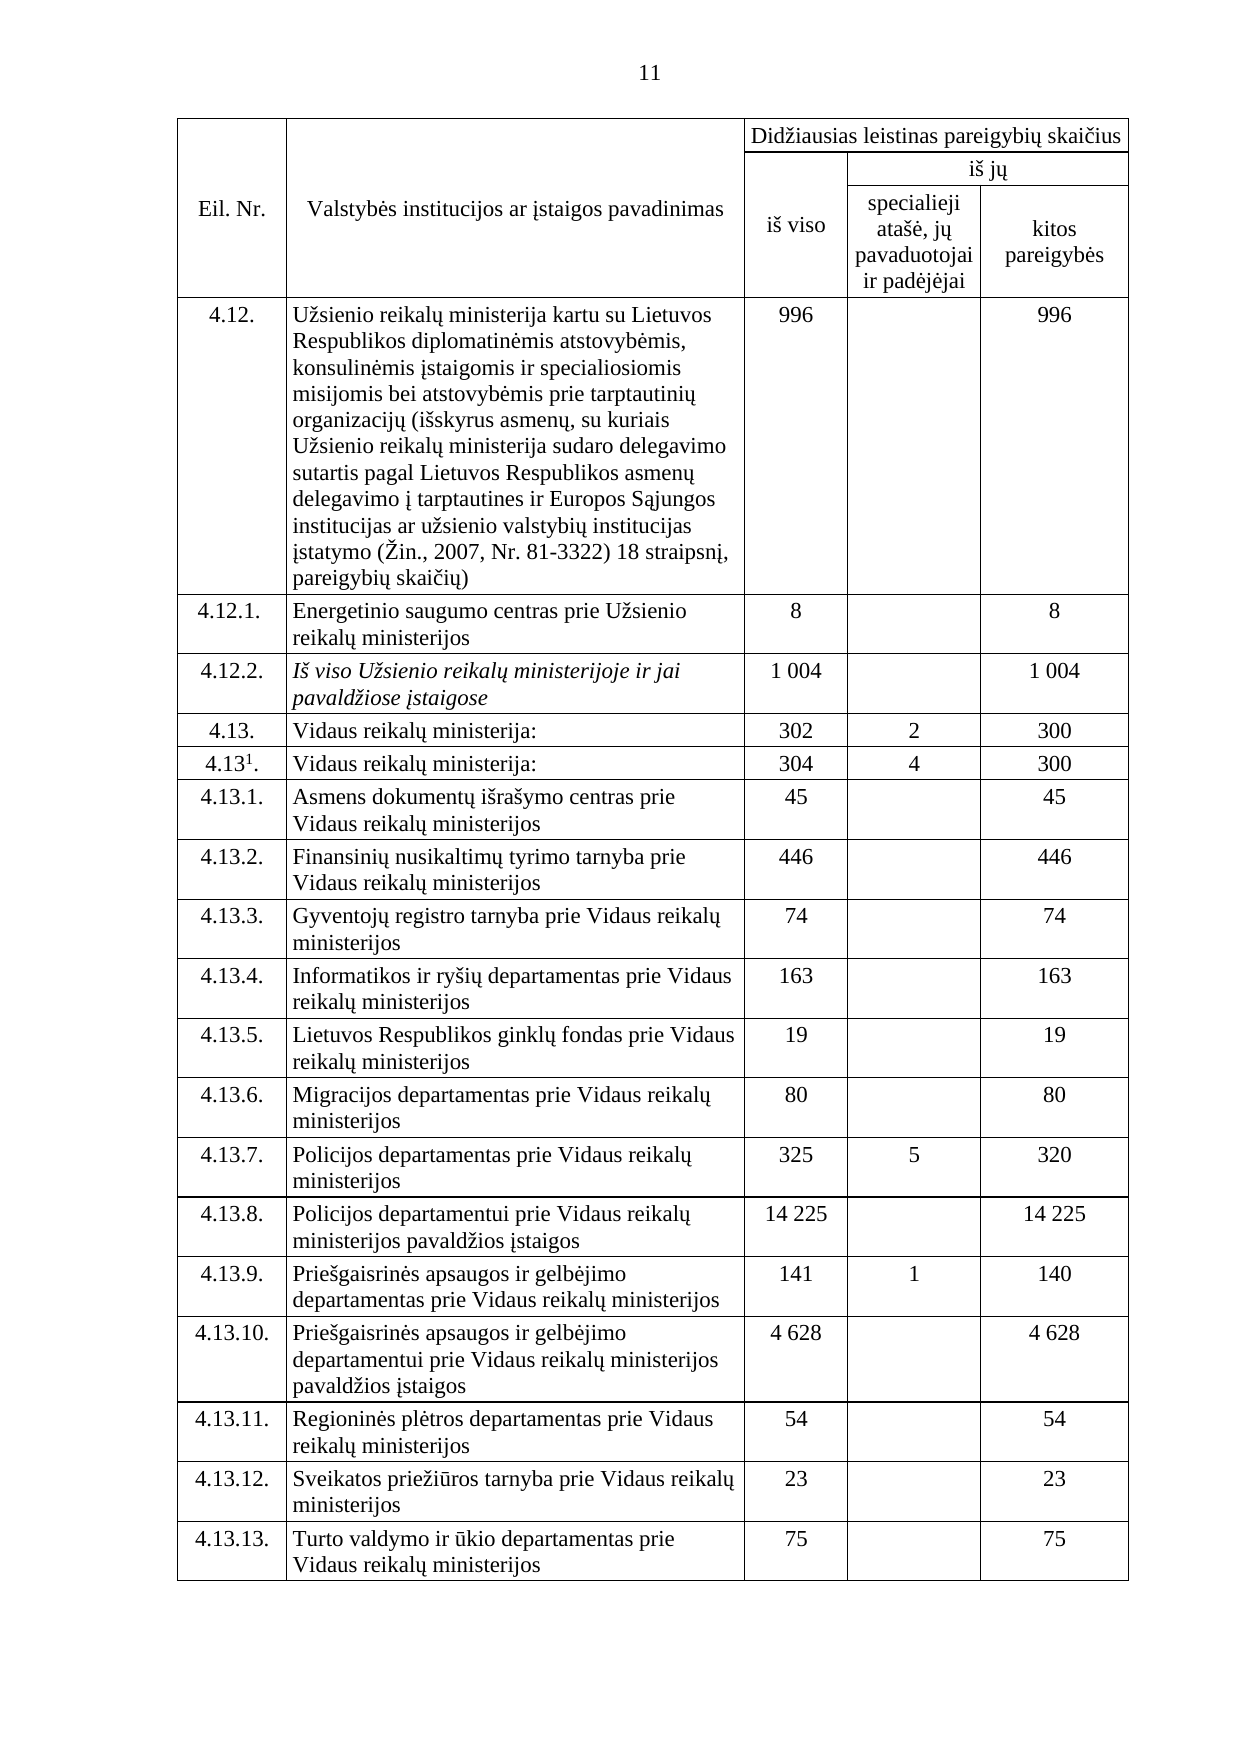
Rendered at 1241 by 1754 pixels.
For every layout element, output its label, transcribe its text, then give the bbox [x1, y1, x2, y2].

table_header Didžiausias leistinas pareigybių skaičius [745, 119, 1128, 151]
table_cell 4.131. [178, 747, 286, 779]
table_cell Turto valdymo ir ūkio departamentas prie Vidaus reikalų ministerijos [287, 1522, 744, 1580]
table_cell 4.13.1. [178, 780, 286, 839]
table_cell 8 [745, 595, 847, 653]
table_cell Policijos departamentui prie Vidaus reikalų ministerijos pavaldžios įstaigos [287, 1198, 744, 1256]
table_cell 4 628 [745, 1317, 847, 1401]
table_cell kitos pareigybės [981, 186, 1128, 297]
table_cell Policijos departamentas prie Vidaus reikalų ministerijos [287, 1138, 744, 1196]
table_cell 302 [745, 714, 847, 746]
table_cell 163 [745, 959, 847, 1018]
table_cell 4.13.12. [178, 1462, 286, 1521]
table_cell 4.13. [178, 714, 286, 746]
table_cell [848, 298, 980, 594]
table_cell 45 [981, 780, 1128, 839]
table_cell 8 [981, 595, 1128, 653]
table_cell 300 [981, 747, 1128, 779]
table_cell [848, 654, 980, 713]
table_cell [848, 959, 980, 1018]
table_cell Asmens dokumentų išrašymo centras prie Vidaus reikalų ministerijos [287, 780, 744, 839]
table_cell [848, 780, 980, 839]
table_cell 4.13.4. [178, 959, 286, 1018]
table_cell 4 [848, 747, 980, 779]
table_cell Vidaus reikalų ministerija: [287, 747, 744, 779]
table_cell [848, 1078, 980, 1137]
table_cell 140 [981, 1257, 1128, 1316]
table_cell [848, 1019, 980, 1077]
table_cell Regioninės plėtros departamentas prie Vidaus reikalų ministerijos [287, 1403, 744, 1461]
table_cell Informatikos ir ryšių departamentas prie Vidaus reikalų ministerijos [287, 959, 744, 1018]
table_cell 4.13.7. [178, 1138, 286, 1196]
table_cell Migracijos departamentas prie Vidaus reikalų ministerijos [287, 1078, 744, 1137]
table_cell 23 [745, 1462, 847, 1521]
table_cell 996 [981, 298, 1128, 594]
table_cell 4 628 [981, 1317, 1128, 1401]
table_cell Iš viso Užsienio reikalų ministerijoje ir jai pavaldžiose įstaigose [287, 654, 744, 713]
table_cell 5 [848, 1138, 980, 1196]
table_cell 45 [745, 780, 847, 839]
table_cell [848, 1462, 980, 1521]
table_cell 4.13.6. [178, 1078, 286, 1137]
table_cell 1 004 [745, 654, 847, 713]
table_cell 1 [848, 1257, 980, 1316]
table_cell 19 [745, 1019, 847, 1077]
table_cell 14 225 [981, 1198, 1128, 1256]
table_cell 4.13.10. [178, 1317, 286, 1401]
table_cell 1 004 [981, 654, 1128, 713]
table_cell 304 [745, 747, 847, 779]
table_cell 74 [745, 900, 847, 958]
table_cell 23 [981, 1462, 1128, 1521]
table_cell 54 [745, 1403, 847, 1461]
table_cell Gyventojų registro tarnyba prie Vidaus reikalų ministerijos [287, 900, 744, 958]
table_cell 4.13.5. [178, 1019, 286, 1077]
table_cell 54 [981, 1403, 1128, 1461]
table_cell 80 [981, 1078, 1128, 1137]
table_cell Užsienio reikalų ministerija kartu su Lietuvos Respublikos diplomatinėmis atstovybėmis, konsulinėmis įstaigomis ir specialiosiomis misijomis bei atstovybėmis prie tarptautinių organizacijų (išskyrus asmenų, su kuriais Užsienio reikalų ministerija sudaro delegavimo sutartis pagal Lietuvos Respublikos asmenų delegavimo į tarptautines ir Europos Sąjungos institucijas ar užsienio valstybių institucijas įstatymo (Žin., 2007, Nr. 81-3322) 18 straipsnį, pareigybių skaičių) [287, 298, 744, 594]
table_cell Energetinio saugumo centras prie Užsienio reikalų ministerijos [287, 595, 744, 653]
table_header Eil. Nr. [178, 119, 286, 297]
table_cell 446 [981, 840, 1128, 898]
table_cell 74 [981, 900, 1128, 958]
table_cell Vidaus reikalų ministerija: [287, 714, 744, 746]
table_cell 2 [848, 714, 980, 746]
table_cell Finansinių nusikaltimų tyrimo tarnyba prie Vidaus reikalų ministerijos [287, 840, 744, 898]
table_cell 4.13.9. [178, 1257, 286, 1316]
table_cell 4.13.3. [178, 900, 286, 958]
table_cell 19 [981, 1019, 1128, 1077]
table_cell [848, 900, 980, 958]
table_cell 4.12.2. [178, 654, 286, 713]
table_cell 163 [981, 959, 1128, 1018]
table_cell [848, 1198, 980, 1256]
table_cell 4.13.13. [178, 1522, 286, 1580]
table_cell 4.13.8. [178, 1198, 286, 1256]
table_cell 320 [981, 1138, 1128, 1196]
table_cell Lietuvos Respublikos ginklų fondas prie Vidaus reikalų ministerijos [287, 1019, 744, 1077]
table_cell specialieji atašė, jų pavaduotojai ir padėjėjai [848, 186, 980, 297]
table_cell 4.12. [178, 298, 286, 594]
table_cell iš jų [848, 153, 1128, 184]
table_cell [848, 840, 980, 898]
table_cell 141 [745, 1257, 847, 1316]
table_cell [848, 1522, 980, 1580]
table_cell 325 [745, 1138, 847, 1196]
table_cell 14 225 [745, 1198, 847, 1256]
table_cell 4.12.1. [178, 595, 286, 653]
table_cell [848, 1317, 980, 1401]
table_cell 75 [981, 1522, 1128, 1580]
table_cell 80 [745, 1078, 847, 1137]
table_cell Sveikatos priežiūros tarnyba prie Vidaus reikalų ministerijos [287, 1462, 744, 1521]
table_cell [848, 595, 980, 653]
table_cell [848, 1403, 980, 1461]
table_cell Priešgaisrinės apsaugos ir gelbėjimo departamentas prie Vidaus reikalų ministerijos [287, 1257, 744, 1316]
table_cell 4.13.11. [178, 1403, 286, 1461]
table_cell iš viso [745, 153, 847, 297]
table_cell 996 [745, 298, 847, 594]
table_cell 446 [745, 840, 847, 898]
table_cell 300 [981, 714, 1128, 746]
table_header Valstybės institucijos ar įstaigos pavadinimas [287, 119, 744, 297]
table_cell 4.13.2. [178, 840, 286, 898]
table_cell Priešgaisrinės apsaugos ir gelbėjimo departamentui prie Vidaus reikalų ministerijos pavaldžios įstaigos [287, 1317, 744, 1401]
table_cell 75 [745, 1522, 847, 1580]
